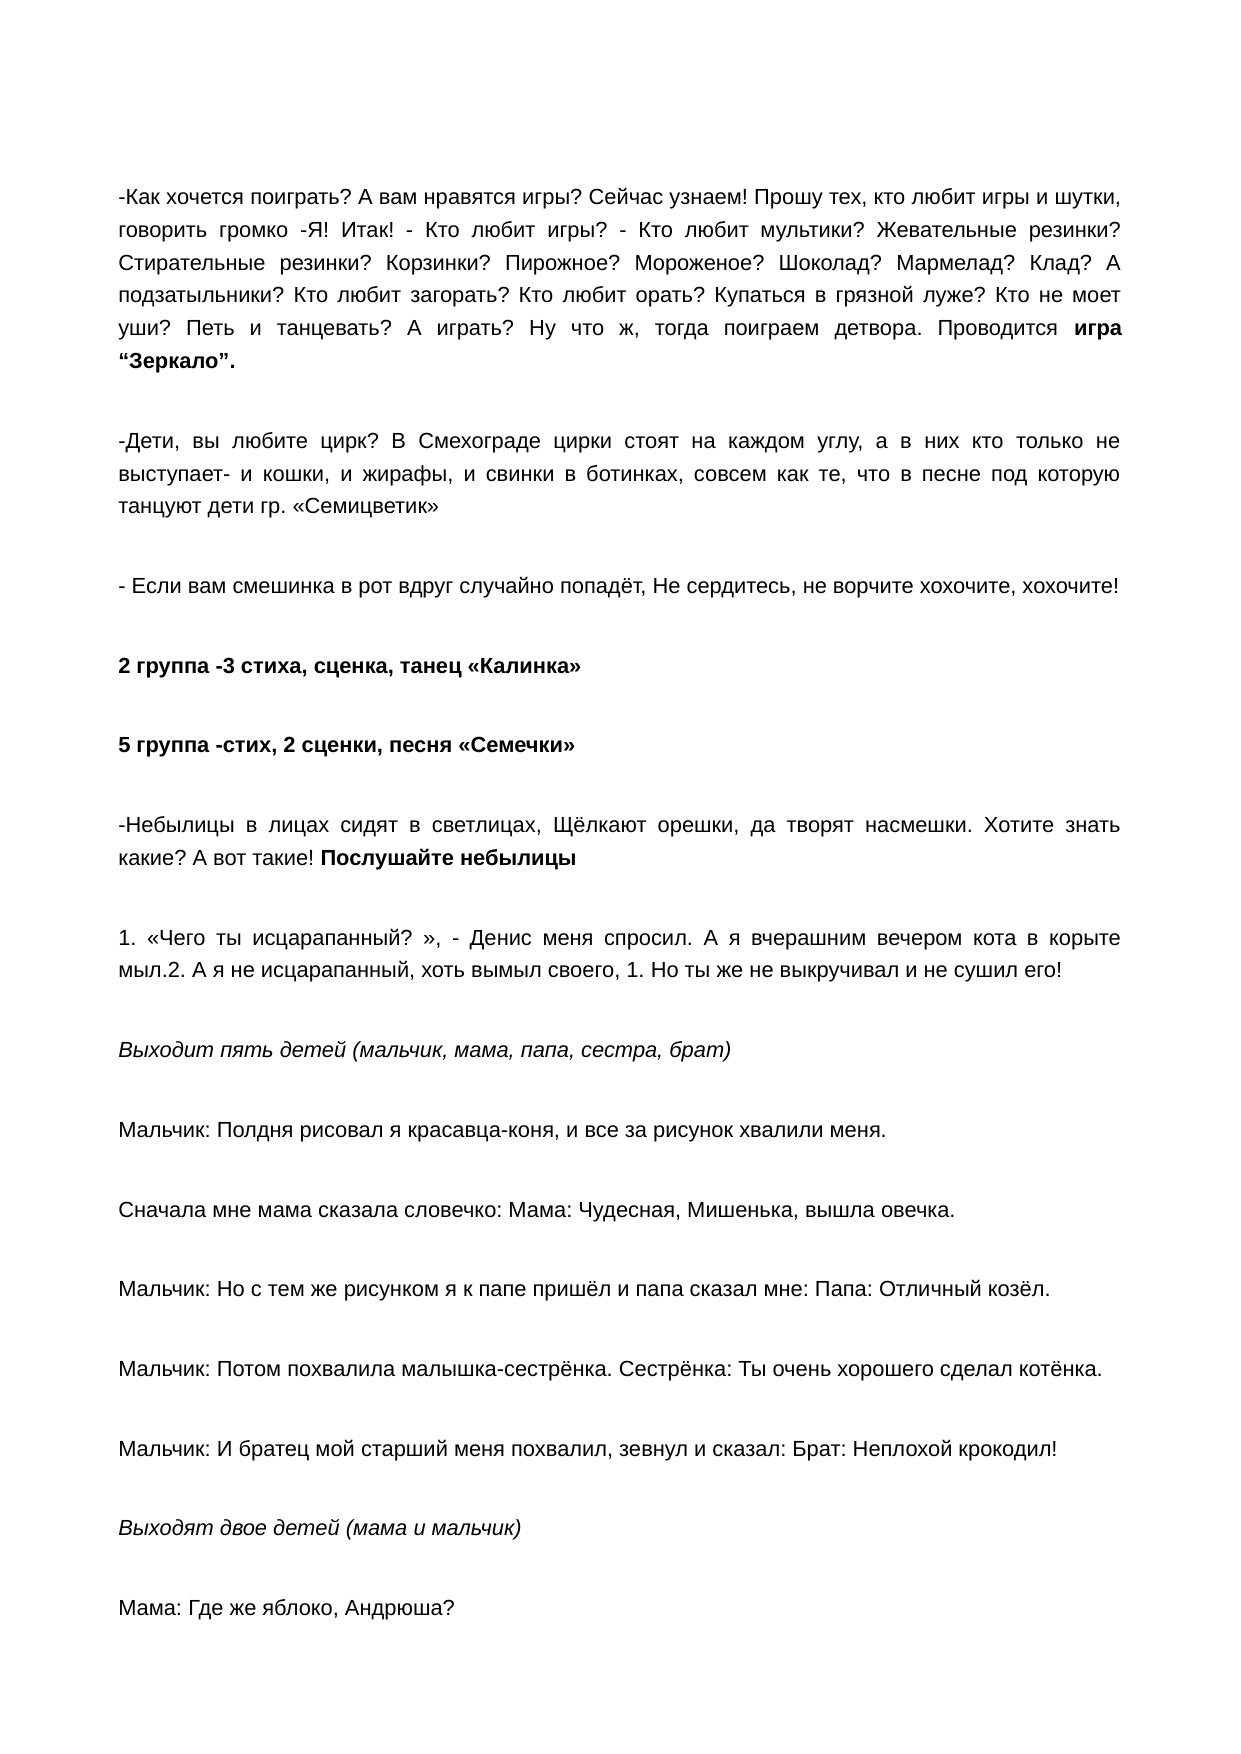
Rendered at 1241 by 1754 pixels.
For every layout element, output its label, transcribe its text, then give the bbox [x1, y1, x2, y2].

text Сначала мне мама сказала словечко: Мама: Чудесная, Мишенька, вышла овечка. [118, 1189, 1122, 1222]
text 2 группа -3 стиха, сценка, танец «Калинка» [118, 645, 1122, 678]
text Мальчик: Полдня рисовал я красавца-коня, и все за рисунок хвалили меня. [118, 1109, 1122, 1142]
text - Если вам смешинка в рот вдруг случайно попадёт, Не сердитесь, не ворчите хохочите, хохочите! [118, 565, 1122, 598]
text 1. «Чего ты исцарапанный? », - Денис меня спросил. А я вчерашним вечером кота в корыте мыл.2. А я не исцарапанный, хоть вымыл своего, 1. Но ты же не выкручивал и не сушил его! [118, 917, 1122, 983]
text Выходит пять детей (мальчик, мама, папа, сестра, брат) [118, 1029, 1122, 1062]
text -Дети, вы любите цирк? В Смехограде цирки стоят на каждом углу, а в них кто только не выступает- и кошки, и жирафы, и свинки в ботинках, совсем как те, что в песне под которую танцуют дети гр. «Семицветик» [118, 420, 1122, 518]
text 5 группа -стих, 2 сценки, песня «Семечки» [118, 725, 1122, 758]
text -Как хочется поиграть? А вам нравятся игры? Сейчас узнаем! Прошу тех, кто любит игры и шутки, говорить громко -Я! Итак! - Кто любит игры? - Кто любит мультики? Жевательные резинки? Стирательные резинки? Корзинки? Пирожное? Мороженое? Шоколад? Мармелад? Клад? А подзатыльники? Кто любит загорать? Кто любит орать? Купаться в грязной луже? Кто не моет уши? Петь и танцевать? А играть? Ну что ж, тогда поиграем детвора. Проводится игра “Зеркало”. [118, 176, 1122, 373]
text Мальчик: Но с тем же рисунком я к папе пришёл и папа сказал мне: Папа: Отличный козёл. [118, 1268, 1122, 1301]
text Выходят двое детей (мама и мальчик) [118, 1508, 1122, 1540]
text Мальчик: Потом похвалила малышка-сестрёнка. Сестрёнка: Ты очень хорошего сделал котёнка. [118, 1348, 1122, 1381]
text Мама: Где же яблоко, Андрюша? [118, 1587, 1122, 1620]
text -Небылицы в лицах сидят в светлицах, Щёлкают орешки, да творят насмешки. Хотите знать какие? А вот такие! Послушайте небылицы [118, 804, 1122, 870]
text Мальчик: И братец мой старший меня похвалил, зевнул и сказал: Брат: Неплохой крокодил! [118, 1428, 1122, 1461]
